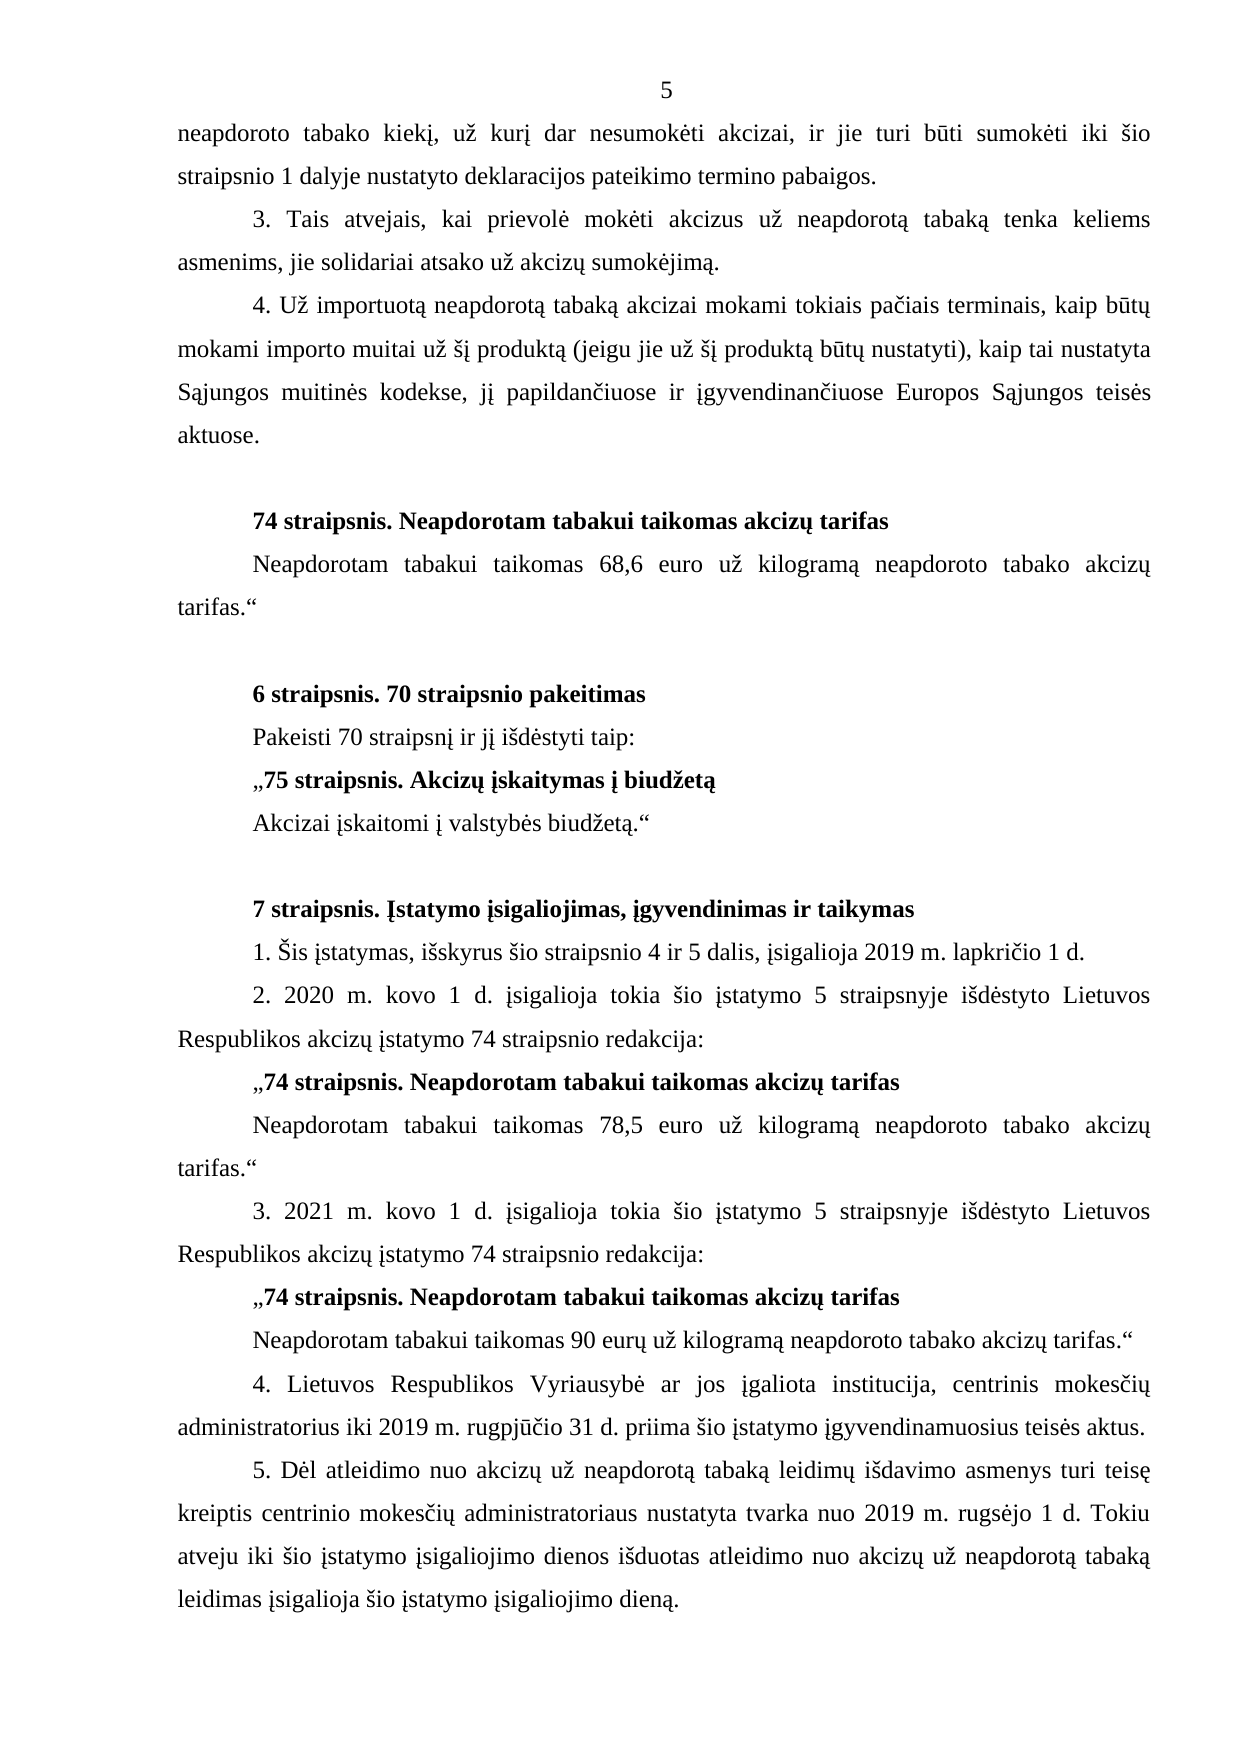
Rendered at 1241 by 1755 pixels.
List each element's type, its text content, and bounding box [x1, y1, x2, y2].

text 4. Lietuvos Respublikos Vyriausybė ar jos įgaliota institucija, centrinis mokesčių administratorius iki 2019 m. rugpjūčio 31 d. priima šio įstatymo įgyvendinamuosius teisės aktus. [177, 1369, 1152, 1441]
text 2. 2020 m. kovo 1 d. įsigalioja tokia šio įstatymo 5 straipsnyje išdėstyto Lietuvos Respublikos akcizų įstatymo 74 straipsnio redakcija: [177, 981, 1152, 1052]
text Pakeisti 70 straipsnį ir jį išdėstyti taip: [177, 722, 1152, 751]
text 6 straipsnis. 70 straipsnio pakeitimas [177, 679, 1152, 707]
text „75 straipsnis. Akcizų įskaitymas į biudžetą [177, 765, 1152, 794]
text 7 straipsnis. Įstatymo įsigaliojimas, įgyvendinimas ir taikymas [177, 894, 1152, 923]
text „74 straipsnis. Neapdorotam tabakui taikomas akcizų tarifas [177, 1067, 1152, 1096]
text 3. 2021 m. kovo 1 d. įsigalioja tokia šio įstatymo 5 straipsnyje išdėstyto Lietuvos Respublikos akcizų įstatymo 74 straipsnio redakcija: [177, 1196, 1152, 1268]
text 1. Šis įstatymas, išskyrus šio straipsnio 4 ir 5 dalis, įsigalioja 2019 m. lapkričio 1 d. [177, 937, 1152, 966]
text 4. Už importuotą neapdorotą tabaką akcizai mokami tokiais pačiais terminais, kaip būtų mokami importo muitai už šį produktą (jeigu jie už šį produktą būtų nustatyti), kaip tai nustatyta Sąjungos muitinės kodekse, jį papildančiuose ir įgyvendinančiuose Europos Sąjungos teisės aktuose. [177, 291, 1152, 449]
text neapdoroto tabako kiekį, už kurį dar nesumokėti akcizai, ir jie turi būti sumokėti iki šio straipsnio 1 dalyje nustatyto deklaracijos pateikimo termino pabaigos. [177, 118, 1152, 190]
text 5. Dėl atleidimo nuo akcizų už neapdorotą tabaką leidimų išdavimo asmenys turi teisę kreiptis centrinio mokesčių administratoriaus nustatyta tvarka nuo 2019 m. rugsėjo 1 d. Tokiu atveju iki šio įstatymo įsigaliojimo dienos išduotas atleidimo nuo akcizų už neapdorotą tabaką leidimas įsigalioja šio įstatymo įsigaliojimo dieną. [177, 1455, 1152, 1613]
text „74 straipsnis. Neapdorotam tabakui taikomas akcizų tarifas [177, 1282, 1152, 1311]
text Akcizai įskaitomi į valstybės biudžetą.“ [177, 808, 1152, 837]
text 74 straipsnis. Neapdorotam tabakui taikomas akcizų tarifas [177, 506, 1152, 535]
text Neapdorotam tabakui taikomas 78,5 euro už kilogramą neapdoroto tabako akcizų tarifas.“ [177, 1110, 1152, 1182]
text Neapdorotam tabakui taikomas 90 eurų už kilogramą neapdoroto tabako akcizų tarifas.“ [177, 1326, 1152, 1354]
text Neapdorotam tabakui taikomas 68,6 euro už kilogramą neapdoroto tabako akcizų tarifas.“ [177, 549, 1152, 621]
text 3. Tais atvejais, kai prievolė mokėti akcizus už neapdorotą tabaką tenka keliems asmenims, jie solidariai atsako už akcizų sumokėjimą. [177, 204, 1152, 276]
